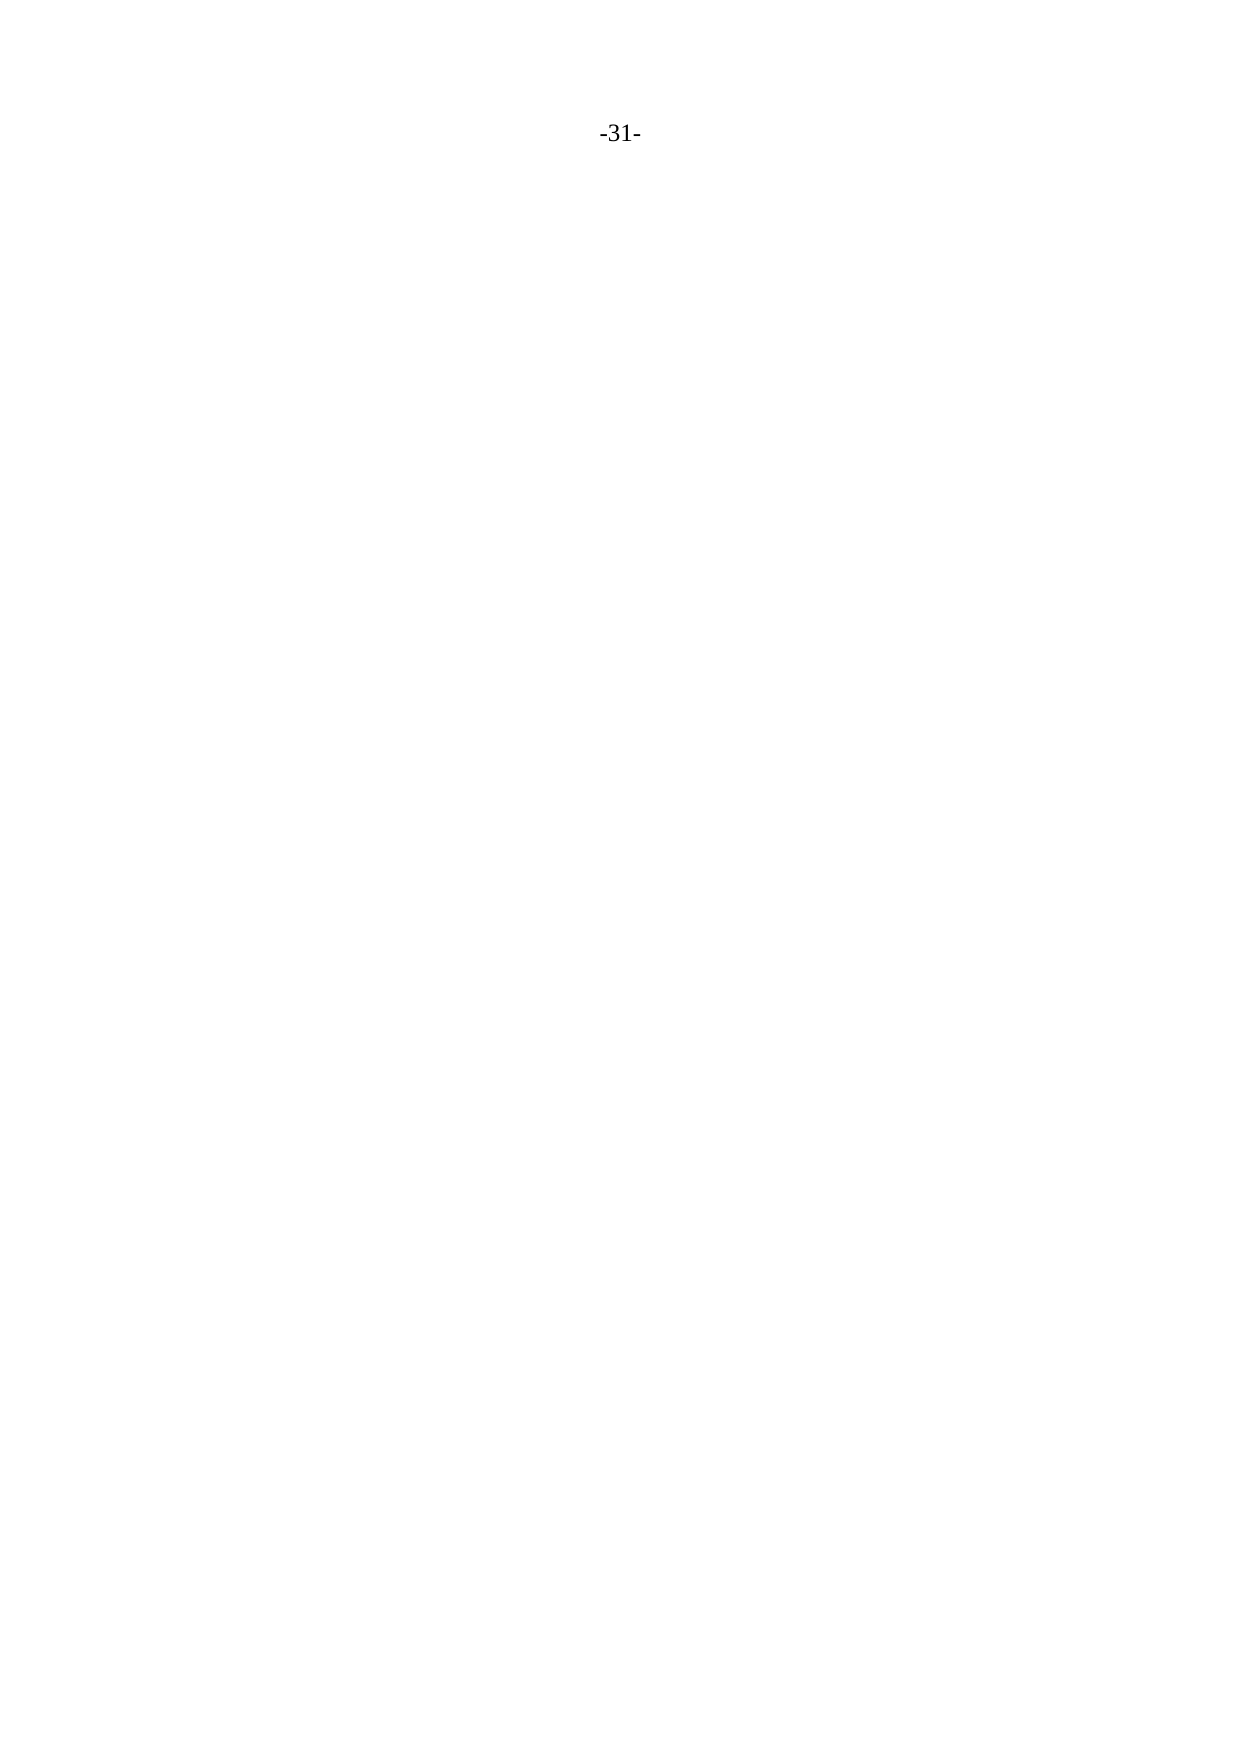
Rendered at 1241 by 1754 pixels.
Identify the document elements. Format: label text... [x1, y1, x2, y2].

text -31- [118, 118, 1122, 147]
